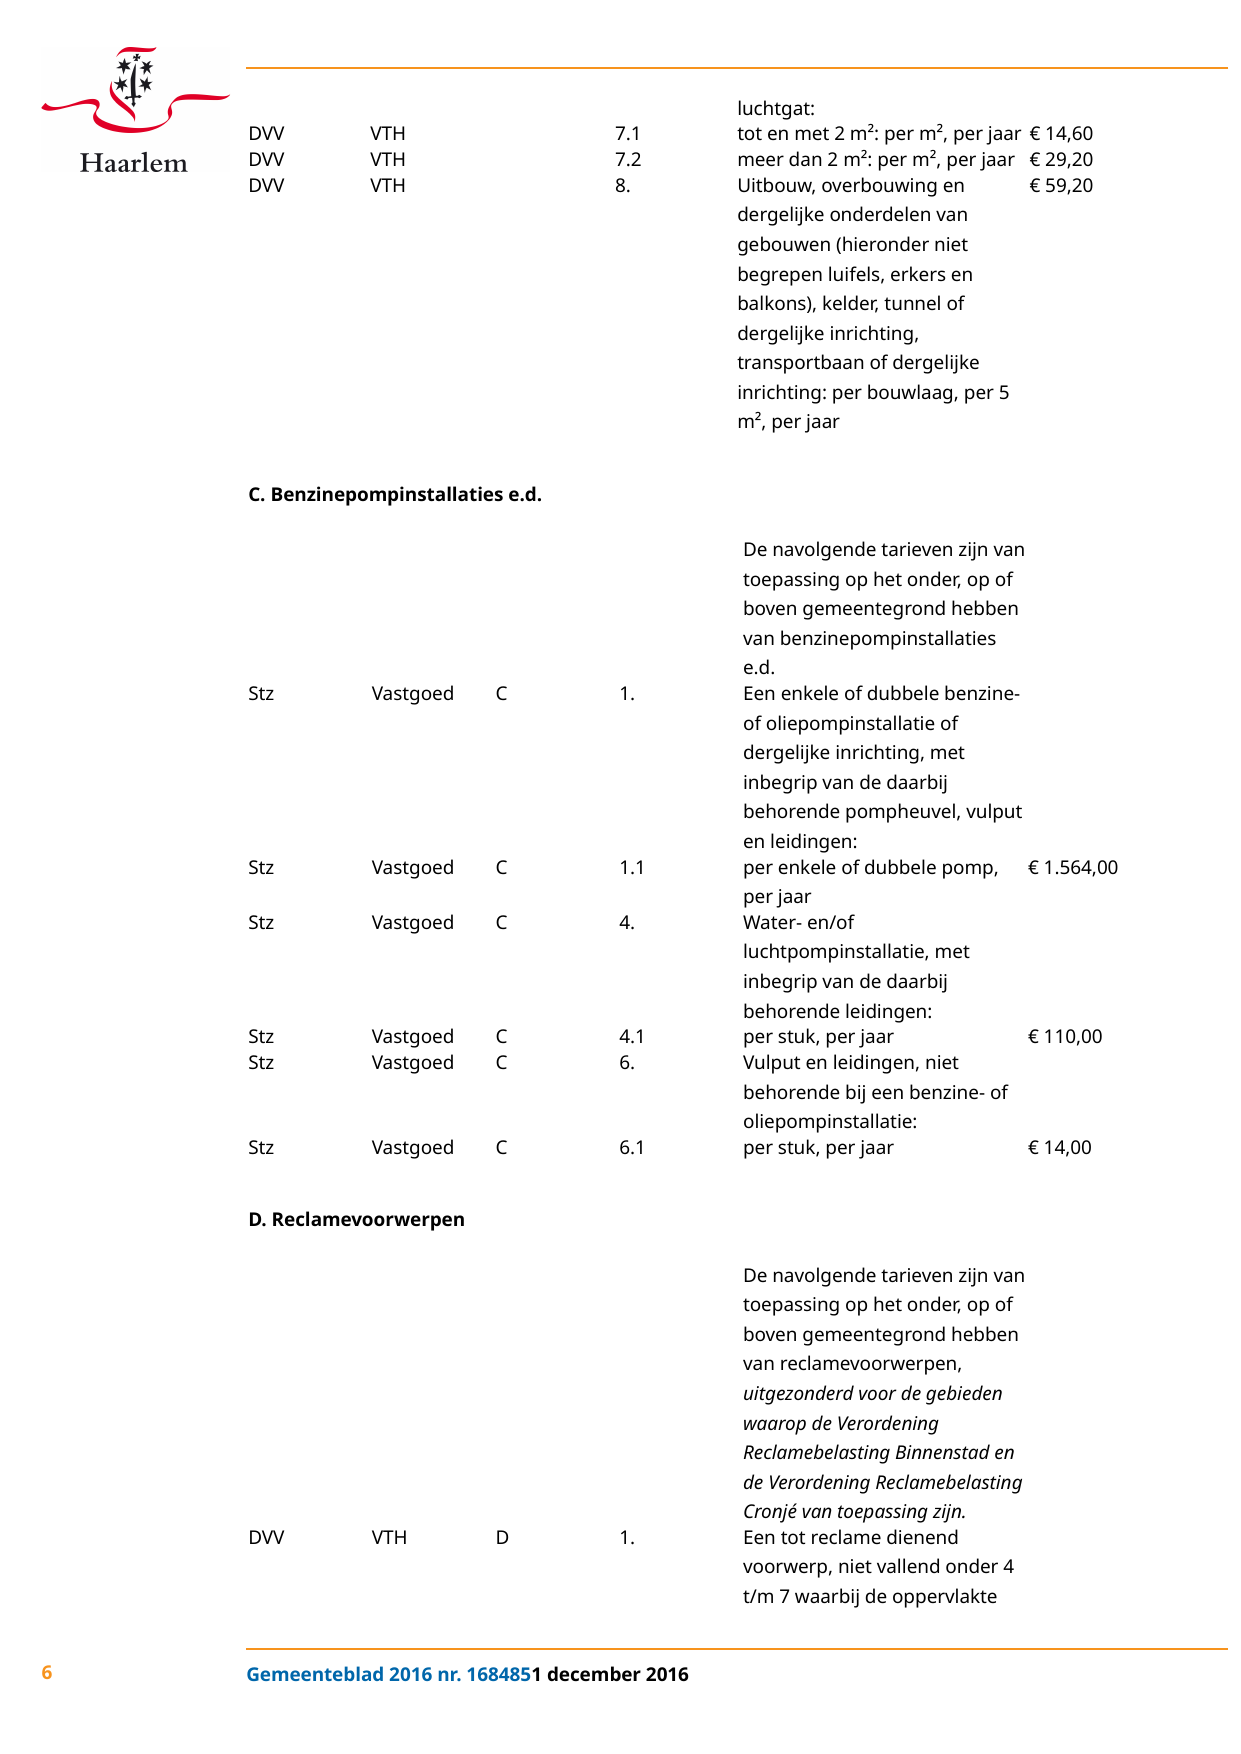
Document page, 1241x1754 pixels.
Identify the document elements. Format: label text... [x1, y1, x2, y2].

table_cell C [495, 1024, 619, 1049]
table_cell [1028, 909, 1152, 1024]
table_cell 6.1 [619, 1134, 743, 1160]
picture [41, 47, 231, 172]
table_cell € 1.564,00 [1028, 854, 1152, 909]
table_cell 4. [619, 909, 743, 1024]
text C. Benzinepompinstallaties e.d. [248, 481, 1152, 506]
table_header De navolgende tarieven zijn van toepassing op het onder, op of boven gemeentegrond hebben van benzinepompinstallaties e.d. [743, 536, 1028, 680]
table_cell Stz [248, 1024, 372, 1049]
table_cell € 14,60 [1029, 121, 1152, 146]
table_cell luchtgat: [737, 95, 1029, 121]
table_cell [1029, 95, 1152, 121]
table_cell C [495, 854, 619, 909]
table_header [372, 536, 495, 680]
table_cell per stuk, per jaar [743, 1024, 1028, 1049]
table_cell VTH [370, 172, 492, 434]
table_header De navolgende tarieven zijn van toepassing op het onder, op of boven gemeentegrond hebben van reclamevoorwerpen, uitgezonderd voor de gebieden waarop de Verordening Reclamebelasting Binnenstad en de Verordening Reclamebelasting Cronjé van toepassing zijn. [743, 1262, 1028, 1524]
table_cell meer dan 2 m²: per m², per jaar [737, 146, 1029, 172]
table_cell [370, 95, 492, 121]
table_cell tot en met 2 m²: per m², per jaar [737, 121, 1029, 146]
table_header [495, 1262, 619, 1524]
table_cell DVV [248, 146, 370, 172]
table_cell Stz [248, 854, 372, 909]
table_cell 1. [619, 680, 743, 854]
table_cell [1028, 1049, 1152, 1134]
table_cell [1028, 680, 1152, 854]
table_cell VTH [370, 121, 492, 146]
text D. Reclamevoorwerpen [248, 1206, 1152, 1232]
table_cell [248, 95, 370, 121]
table_cell Uitbouw, overbouwing en dergelijke onderdelen van gebouwen (hieronder niet begrepen luifels, erkers en balkons), kelder, tunnel of dergelijke inrichting, transportbaan of dergelijke inrichting: per bouwlaag, per 5 m², per jaar [737, 172, 1029, 434]
table_cell Stz [248, 680, 372, 854]
table_cell VTH [370, 146, 492, 172]
table_cell Een tot reclame dienend voorwerp, niet vallend onder 4 t/m 7 waarbij de oppervlakte [743, 1524, 1028, 1609]
table_cell [1028, 1524, 1152, 1609]
table_cell Vulput en leidingen, niet behorende bij een benzine- of oliepompinstallatie: [743, 1049, 1028, 1134]
table_cell D [495, 1524, 619, 1609]
table_cell Stz [248, 1049, 372, 1134]
table_cell 6. [619, 1049, 743, 1134]
table_cell € 59,20 [1029, 172, 1152, 434]
table_cell per enkele of dubbele pomp, per jaar [743, 854, 1028, 909]
table_cell C [495, 909, 619, 1024]
table_cell [493, 172, 615, 434]
table_header [1028, 536, 1152, 680]
table_cell Stz [248, 909, 372, 1024]
table_header [1028, 1262, 1152, 1524]
table_cell C [495, 1134, 619, 1160]
table_cell DVV [248, 121, 370, 146]
table_cell Vastgoed [372, 909, 495, 1024]
table_header [495, 536, 619, 680]
table_cell Vastgoed [372, 854, 495, 909]
table_cell € 14,00 [1028, 1134, 1152, 1160]
table_header [372, 1262, 495, 1524]
table_header [619, 536, 743, 680]
table_header [248, 536, 372, 680]
table_cell Stz [248, 1134, 372, 1160]
table_cell 8. [615, 172, 737, 434]
table_cell Vastgoed [372, 1134, 495, 1160]
table_cell Een enkele of dubbele benzine- of oliepompinstallatie of dergelijke inrichting, met inbegrip van de daarbij behorende pompheuvel, vulput en leidingen: [743, 680, 1028, 854]
table_cell DVV [248, 172, 370, 434]
table_cell € 29,20 [1029, 146, 1152, 172]
table_cell 4.1 [619, 1024, 743, 1049]
table_cell 7.2 [615, 146, 737, 172]
table_cell [493, 95, 615, 121]
table_cell [493, 121, 615, 146]
table_cell per stuk, per jaar [743, 1134, 1028, 1160]
table_cell C [495, 1049, 619, 1134]
table_header [248, 1262, 372, 1524]
table_cell [615, 95, 737, 121]
table_cell DVV [248, 1524, 372, 1609]
table_cell Vastgoed [372, 1049, 495, 1134]
table_cell € 110,00 [1028, 1024, 1152, 1049]
table_cell 1.1 [619, 854, 743, 909]
table_cell Vastgoed [372, 1024, 495, 1049]
table_header [619, 1262, 743, 1524]
table_cell Vastgoed [372, 680, 495, 854]
table_cell [493, 146, 615, 172]
table_cell VTH [372, 1524, 495, 1609]
table_cell 1. [619, 1524, 743, 1609]
table_cell 7.1 [615, 121, 737, 146]
table_cell Water- en/of luchtpompinstallatie, met inbegrip van de daarbij behorende leidingen: [743, 909, 1028, 1024]
table_cell C [495, 680, 619, 854]
